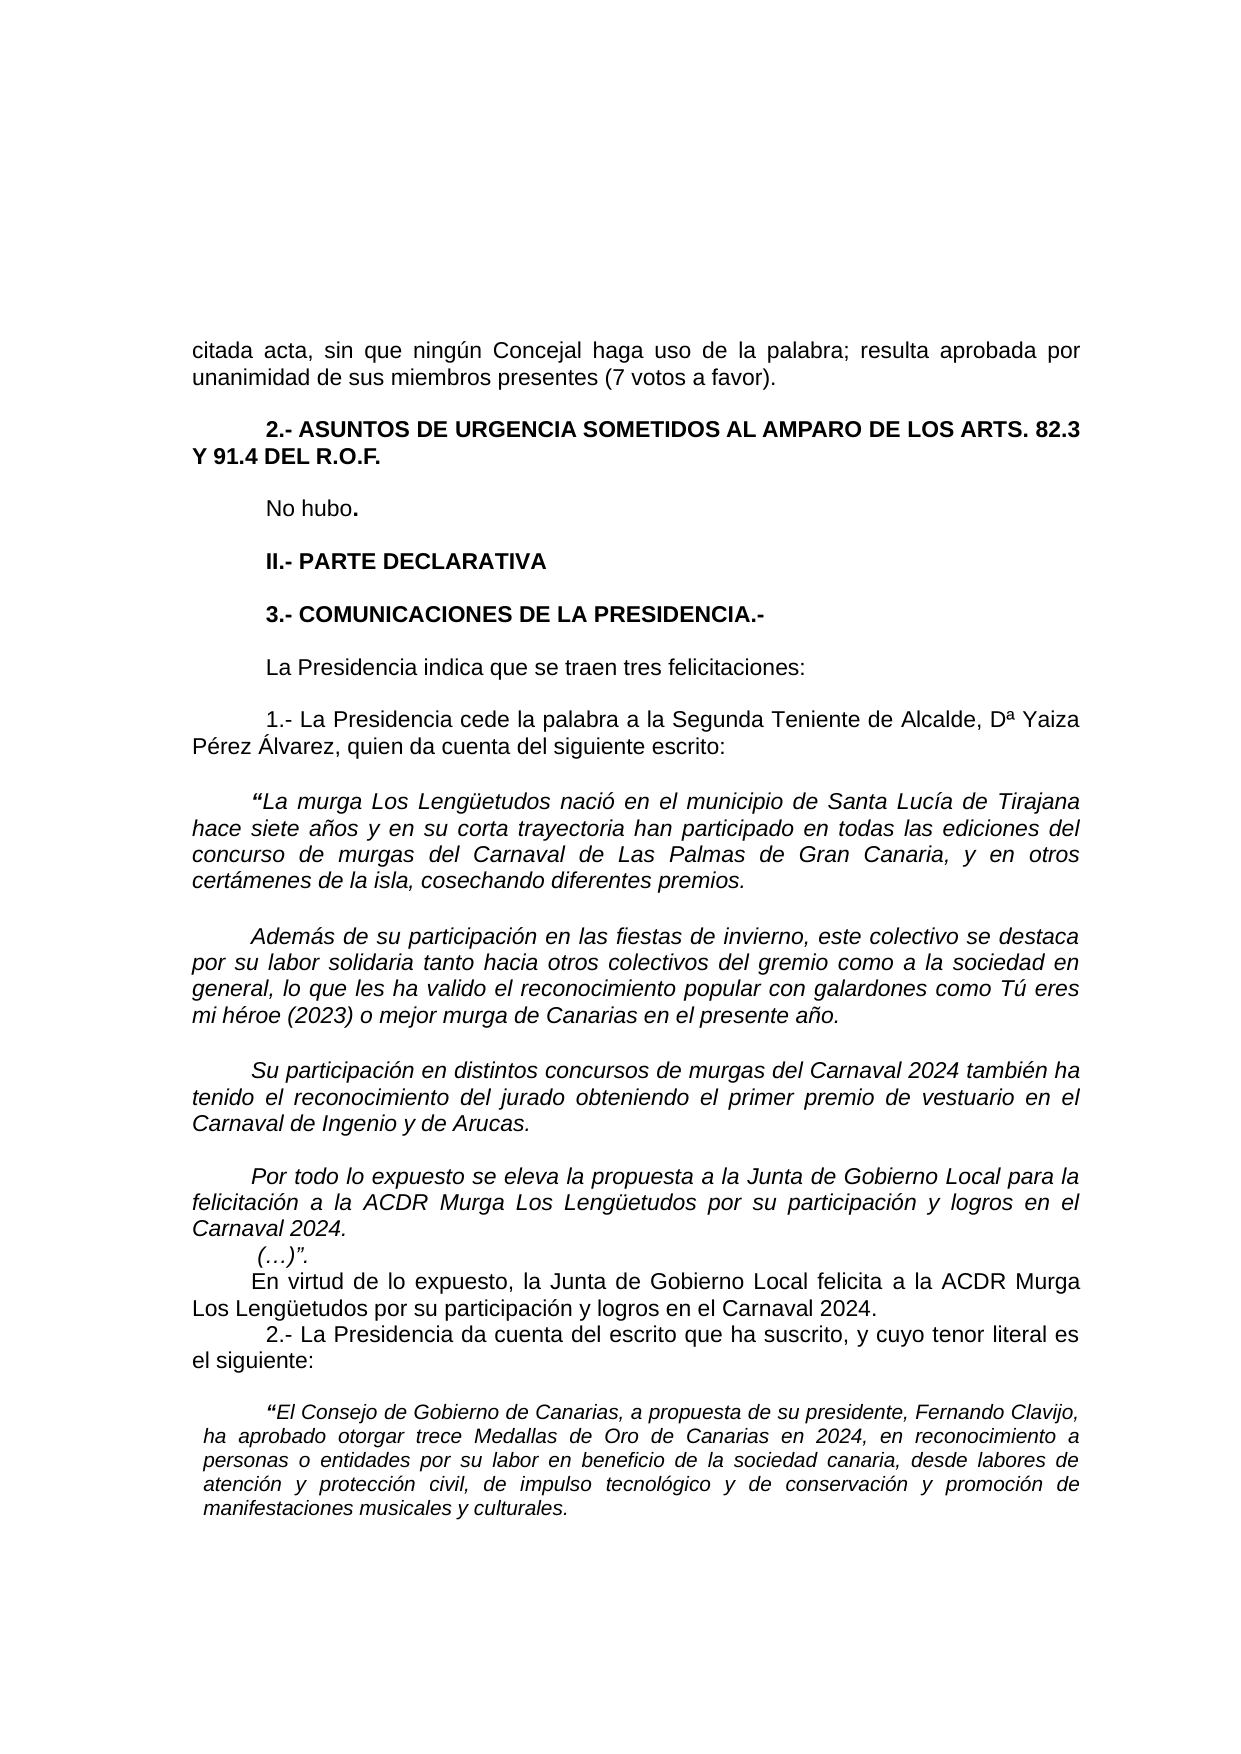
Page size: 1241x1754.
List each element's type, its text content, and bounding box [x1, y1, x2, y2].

text En virtud de lo expuesto, la Junta de Gobierno Local felicita a la ACDR Murga Los Lengüetudos por su participación y logros en el Carnaval 2024. [192, 1268, 1081, 1321]
text “La murga Los Lengüetudos nació en el municipio de Santa Lucía de Tirajana hace siete años y en su corta trayectoria han participado en todas las ediciones del concurso de murgas del Carnaval de Las Palmas de Gran Canaria, y en otros certámenes de la isla, cosechando diferentes premios. [192, 788, 1081, 893]
text (…)”. [192, 1242, 1081, 1268]
text II.- PARTE DECLARATIVA [192, 548, 1081, 574]
text 2.- ASUNTOS DE URGENCIA SOMETIDOS AL AMPARO DE LOS ARTS. 82.3 Y 91.4 DEL R.O.F. [192, 416, 1081, 469]
text Por todo lo expuesto se eleva la propuesta a la Junta de Gobierno Local para la felicitación a la ACDR Murga Los Lengüetudos por su participación y logros en el Carnaval 2024. [192, 1163, 1081, 1242]
text Su participación en distintos concursos de murgas del Carnaval 2024 también ha tenido el reconocimiento del jurado obteniendo el primer premio de vestuario en el Carnaval de Ingenio y de Arucas. [192, 1057, 1081, 1136]
text No hubo. [192, 495, 1081, 522]
text 2.- La Presidencia da cuenta del escrito que ha suscrito, y cuyo tenor literal es el siguiente: [192, 1321, 1081, 1373]
text 1.- La Presidencia cede la palabra a la Segunda Teniente de Alcalde, Dª Yaiza Pérez Álvarez, quien da cuenta del siguiente escrito: [192, 706, 1081, 759]
text citada acta, sin que ningún Concejal haga uso de la palabra; resulta aprobada por unanimidad de sus miembros presentes (7 votos a favor). [192, 337, 1081, 390]
text “El Consejo de Gobierno de Canarias, a propuesta de su presidente, Fernando Clavijo, ha aprobado otorgar trece Medallas de Oro de Canarias en 2024, en reconocimiento a personas o entidades por su labor en beneficio de la sociedad canaria, desde labores de atención y protección civil, de impulso tecnológico y de conservación y promoción de manifestaciones musicales y culturales. [203, 1400, 1081, 1520]
text La Presidencia indica que se traen tres felicitaciones: [192, 653, 1081, 680]
text 3.- COMUNICACIONES DE LA PRESIDENCIA.- [192, 601, 1081, 627]
text Además de su participación en las fiestas de invierno, este colectivo se destaca por su labor solidaria tanto hacia otros colectivos del gremio como a la sociedad en general, lo que les ha valido el reconocimiento popular con galardones como Tú eres mi héroe (2023) o mejor murga de Canarias en el presente año. [192, 923, 1081, 1028]
